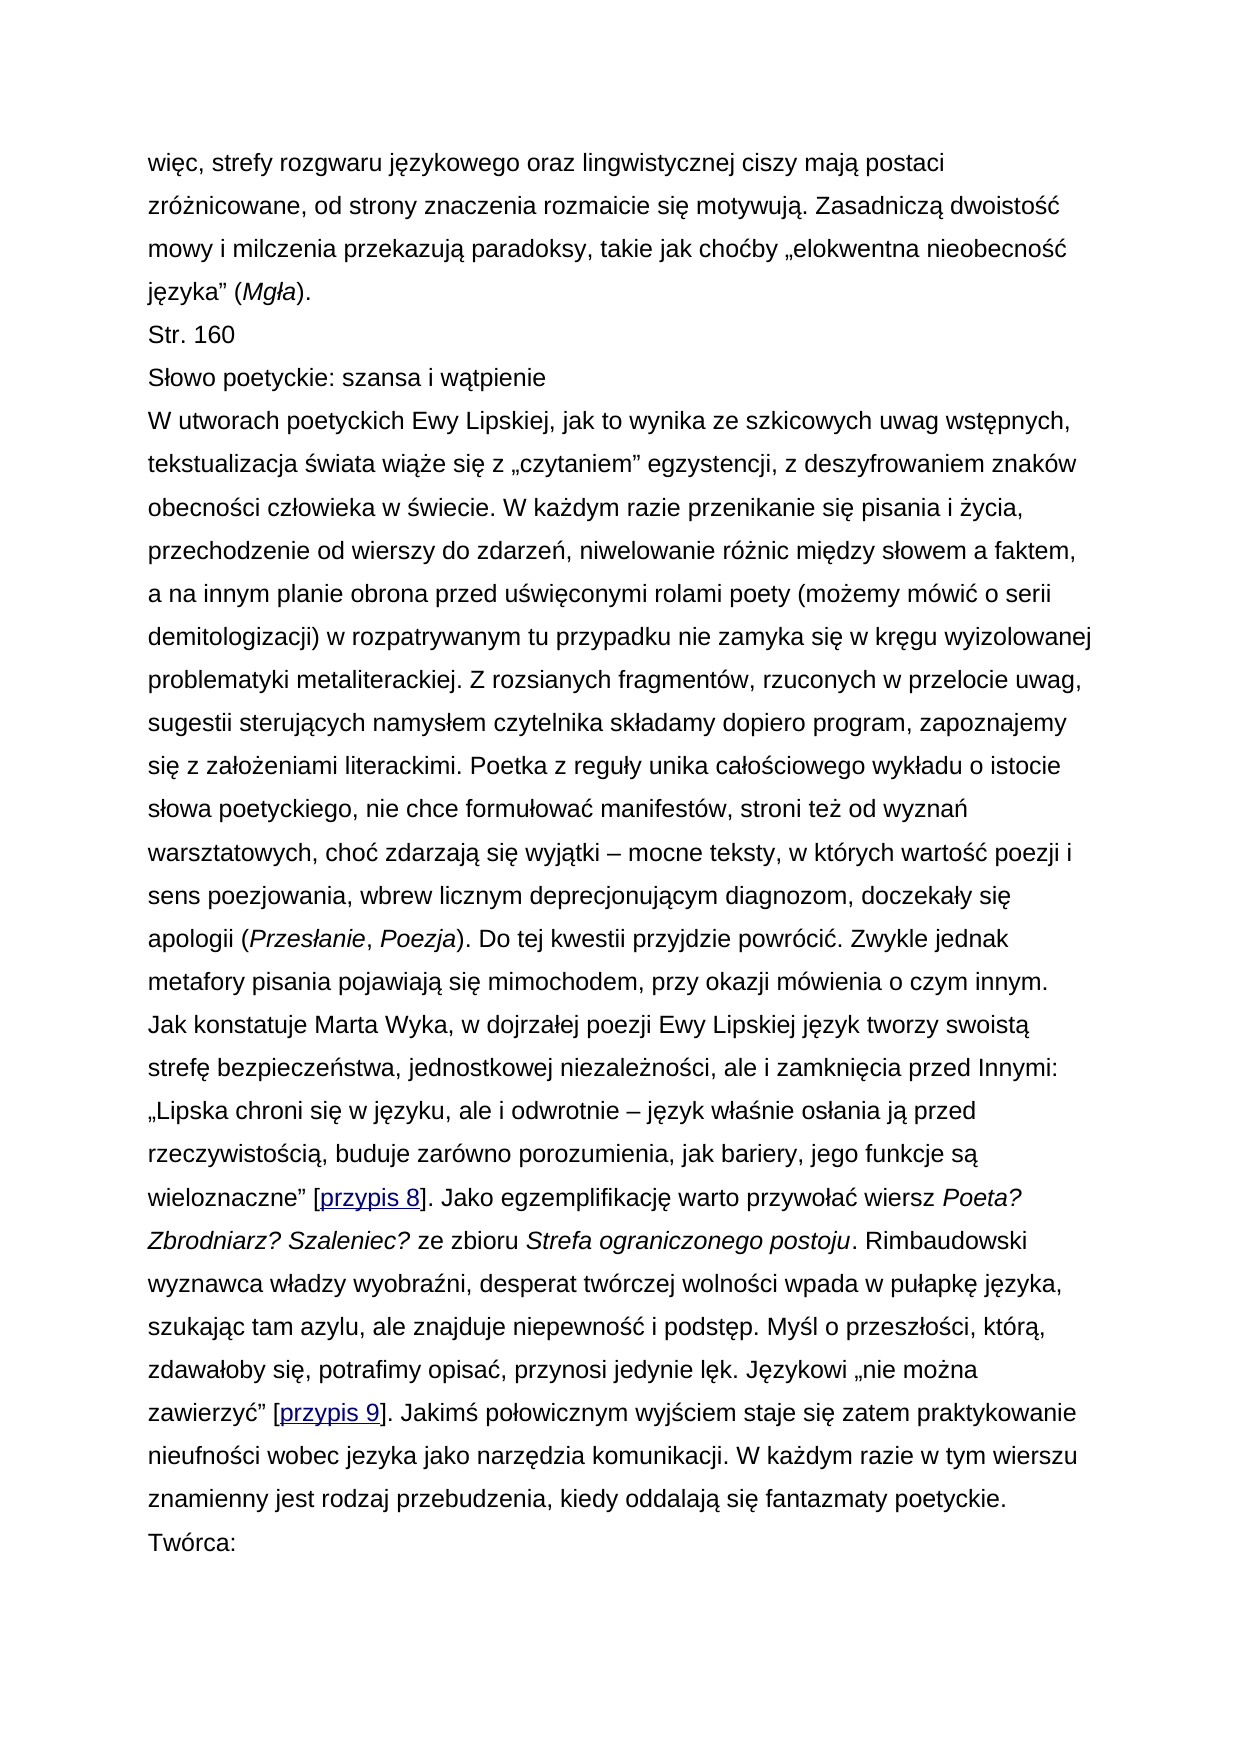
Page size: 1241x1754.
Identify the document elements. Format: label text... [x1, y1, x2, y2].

text W utworach poetyckich Ewy Lipskiej, jak to wynika ze szkicowych uwag wstępnych, tekstualizacja świata wiąże się z „czytaniem” egzystencji, z deszyfrowaniem znaków obecności człowieka w świecie. W każdym razie przenikanie się pisania i życia, przechodzenie od wierszy do zdarzeń, niwelowanie różnic między słowem a faktem, a na innym planie obrona przed uświęconymi rolami poety (możemy mówić o serii demitologizacji) w rozpatrywanym tu przypadku nie zamyka się w kręgu wyizolowanej problematyki metaliterackiej. Z rozsianych fragmentów, rzuconych w przelocie uwag, sugestii sterujących namysłem czytelnika składamy dopiero program, zapoznajemy się z założeniami literackimi. Poetka z reguły unika całościowego wykładu o istocie słowa poetyckiego, nie chce formułować manifestów, stroni też od wyznań warsztatowych, choć zdarzają się wyjątki – mocne teksty, w których wartość poezji i sens poezjowania, wbrew licznym deprecjonującym diagnozom, doczekały się apologii (Przesłanie, Poezja). Do tej kwestii przyjdzie powrócić. Zwykle jednak metafory pisania pojawiają się mimochodem, przy okazji mówienia o czym innym. [148, 406, 1093, 996]
text Jak konstatuje Marta Wyka, w dojrzałej poezji Ewy Lipskiej język tworzy swoistą strefę bezpieczeństwa, jednostkowej niezależności, ale i zamknięcia przed Innymi: „Lipska chroni się w języku, ale i odwrotnie – język właśnie osłania ją przed rzeczywistością, buduje zarówno porozumienia, jak bariery, jego funkcje są wieloznaczne” [przypis 8]. Jako egzemplifikację warto przywołać wiersz Poeta? Zbrodniarz? Szaleniec? ze zbioru Strefa ograniczonego postoju. Rimbaudowski wyznawca władzy wyobraźni, desperat twórczej wolności wpada w pułapkę języka, szukając tam azylu, ale znajduje niepewność i podstęp. Myśl o przeszłości, którą, zdawałoby się, potrafimy opisać, przynosi jedynie lęk. Językowi „nie można zawierzyć” [przypis 9]. Jakimś połowicznym wyjściem staje się zatem praktykowanie nieufności wobec jezyka jako narzędzia komunikacji. W każdym razie w tym wierszu znamienny jest rodzaj przebudzenia, kiedy oddalają się fantazmaty poetyckie. Twórca: [148, 1010, 1093, 1556]
text więc, strefy rozgwaru językowego oraz lingwistycznej ciszy mają postaci zróżnicowane, od strony znaczenia rozmaicie się motywują. Zasadniczą dwoistość mowy i milczenia przekazują paradoksy, takie jak choćby „elokwentna nieobecność języka” (Mgła). [148, 148, 1093, 306]
text Str. 160 [148, 320, 1093, 349]
subtitle Słowo poetyckie: szansa i wątpienie [148, 363, 1093, 392]
